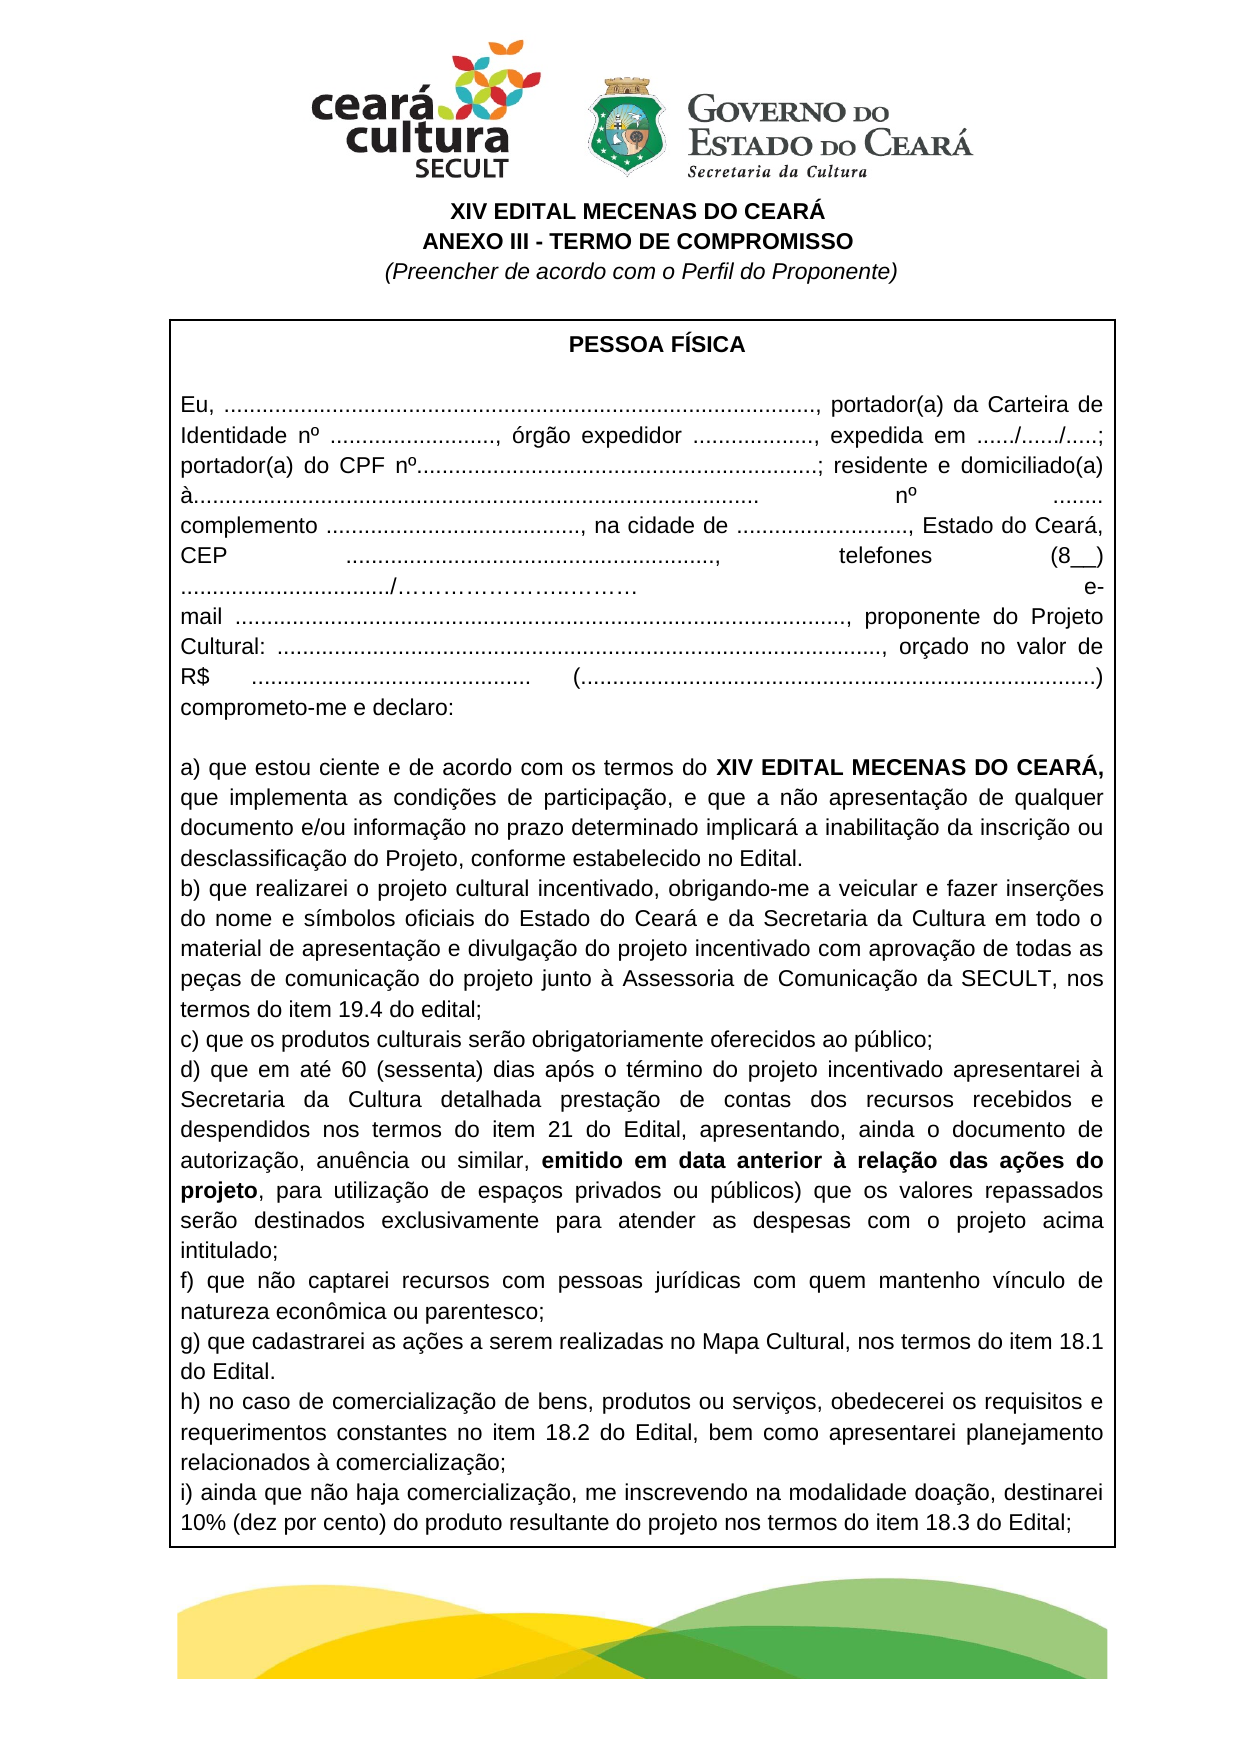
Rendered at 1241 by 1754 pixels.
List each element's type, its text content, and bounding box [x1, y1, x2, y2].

table_header PESSOA FÍSICA Eu, ............................................................................................., portador(a) da Carteira de Identidade nº .........................., órgão expedidor ..................., expedida em ....../....../.....; portador(a) do CPF nº...............................................................; residente e domiciliado(a) à......................................................................................... nº ........ complemento ........................................, na cidade de ..........................., Estado do Ceará, CEP .........................................................., telefones (8__) ................................./…………………..……… e-mail ................................................................................................, proponente do Projeto Cultural: ..............................................................................................., orçado no valor de R$ ............................................ (.................................................................................) comprometo-me e declaro: a) que estou ciente e de acordo com os termos do XIV EDITAL MECENAS DO CEARÁ, que implementa as condições de participação, e que a não apresentação de qualquer documento e/ou informação no prazo determinado implicará a inabilitação da inscrição ou desclassificação do Projeto, conforme estabelecido no Edital. b) que realizarei o projeto cultural incentivado, obrigando-me a veicular e fazer inserções do nome e símbolos oficiais do Estado do Ceará e da Secretaria da Cultura em todo o material de apresentação e divulgação do projeto incentivado com aprovação de todas as peças de comunicação do projeto junto à Assessoria de Comunicação da SECULT, nos termos do item 19.4 do edital; c) que os produtos culturais serão obrigatoriamente oferecidos ao público; d) que em até 60 (sessenta) dias após o término do projeto incentivado apresentarei à Secretaria da Cultura detalhada prestação de contas dos recursos recebidos e despendidos nos termos do item 21 do Edital, apresentando, ainda o documento de autorização, anuência ou similar, emitido em data anterior à relação das ações do projeto, para utilização de espaços privados ou públicos) que os valores repassados serão destinados exclusivamente para atender as despesas com o projeto acima intitulado; f) que não captarei recursos com pessoas jurídicas com quem mantenho vínculo de natureza econômica ou parentesco; g) que cadastrarei as ações a serem realizadas no Mapa Cultural, nos termos do item 18.1 do Edital. h) no caso de comercialização de bens, produtos ou serviços, obedecerei os requisitos e requerimentos constantes no item 18.2 do Edital, bem como apresentarei planejamento relacionados à comercialização; i) ainda que não haja comercialização, me inscrevendo na modalidade doação, destinarei 10% (dez por cento) do produto resultante do projeto nos termos do item 18.3 do Edital; [171, 321, 1114, 1546]
picture [303, 31, 982, 194]
text XIV EDITAL MECENAS DO CEARÁ ANEXO III - TERMO DE COMPROMISSO [177, 150, 1099, 254]
text (Preencher de acordo com o Perfil do Proponente) [177, 258, 1108, 284]
picture [177, 1576, 1108, 1679]
